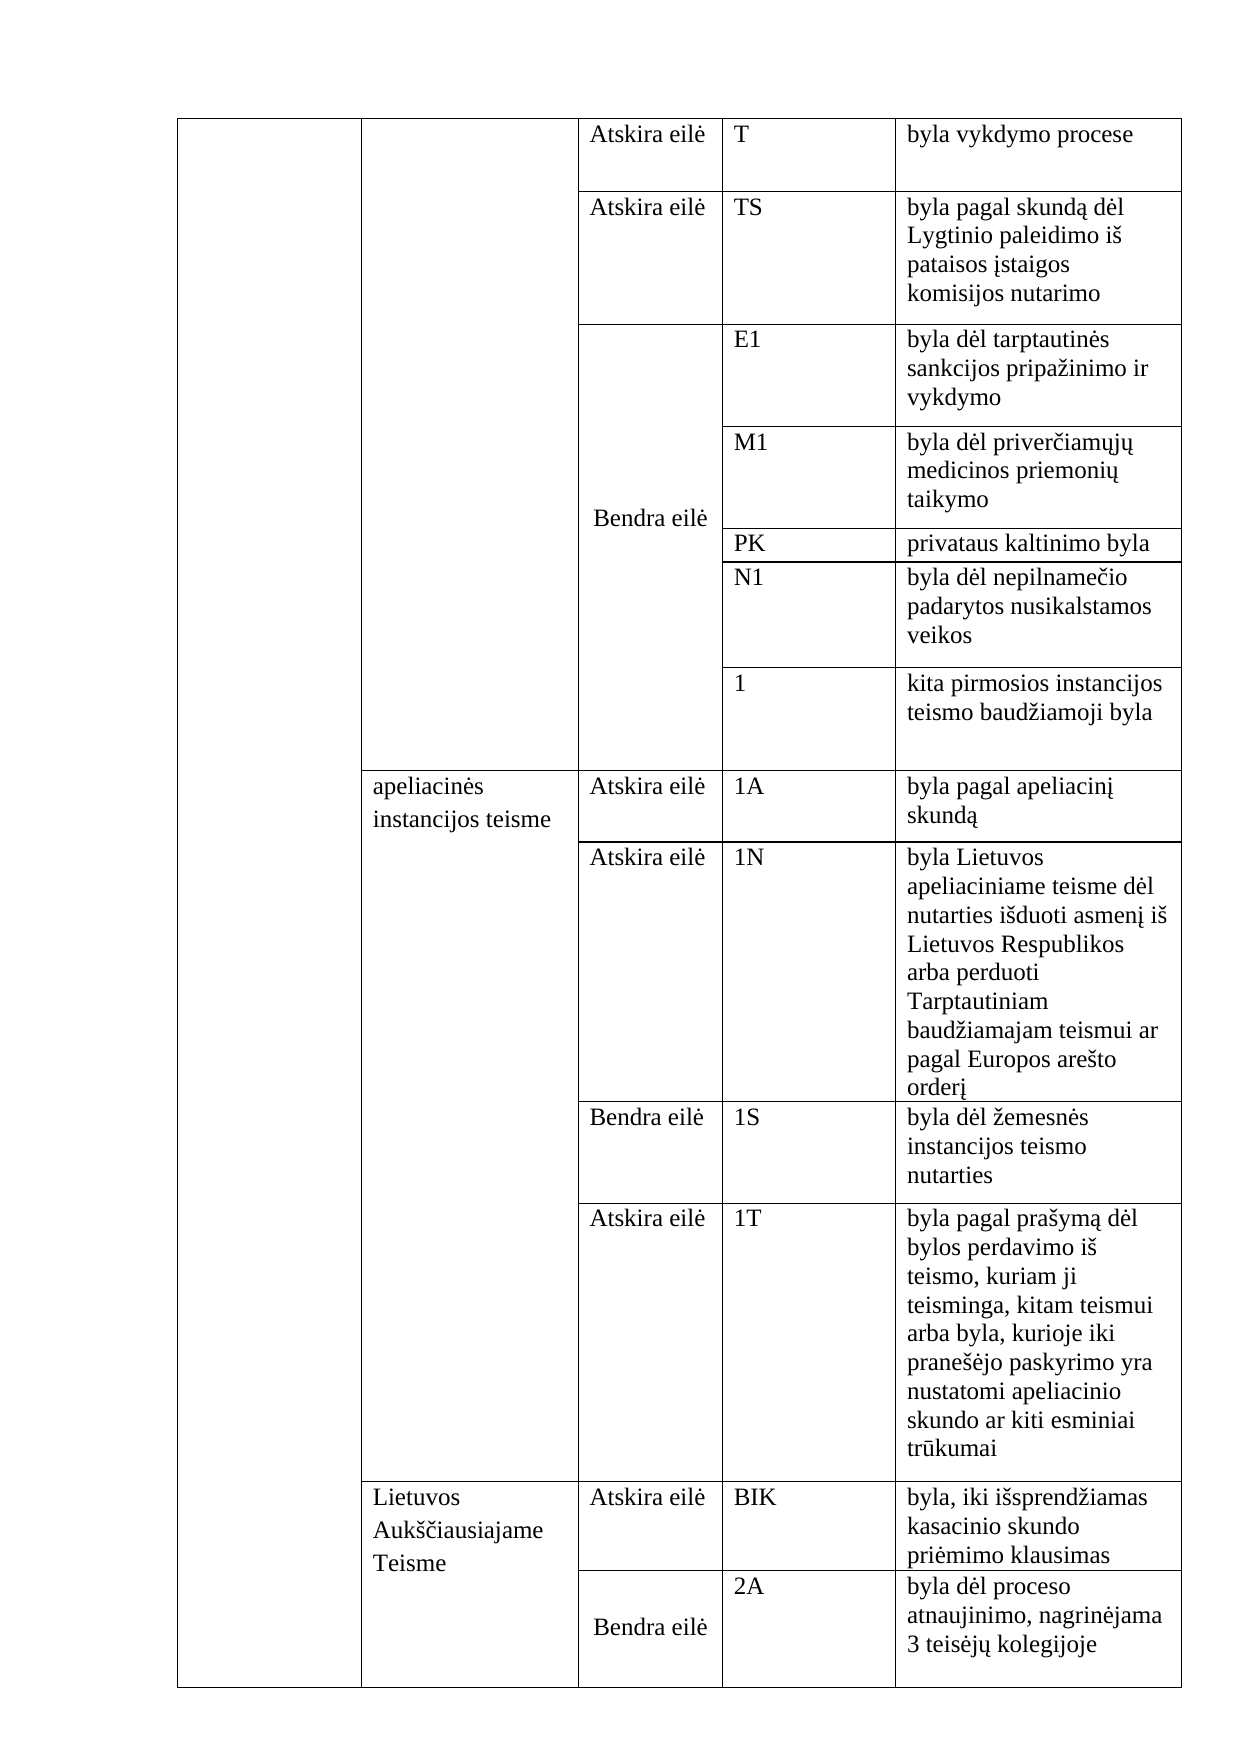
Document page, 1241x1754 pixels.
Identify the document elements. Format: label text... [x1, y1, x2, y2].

table_cell 2A [723, 1571, 895, 1687]
table_cell byla dėl tarptautinės sankcijos pripažinimo ir vykdymo [896, 325, 1181, 426]
table_cell Atskira eilė [579, 1482, 722, 1570]
table_cell Atskira eilė [579, 119, 722, 191]
table_cell 1A [723, 771, 895, 841]
table_cell [362, 119, 578, 770]
table_cell BIK [723, 1482, 895, 1570]
table_cell 1S [723, 1102, 895, 1202]
table_cell Atskira eilė [579, 192, 722, 323]
table_cell privataus kaltinimo byla [896, 529, 1181, 561]
table_cell Atskira eilė [579, 771, 722, 841]
table_cell byla pagal prašymą dėl bylos perdavimo iš teismo, kuriam ji teisminga, kitam teismui arba byla, kurioje iki pranešėjo paskyrimo yra nustatomi apeliacinio skundo ar kiti esminiai trūkumai [896, 1204, 1181, 1481]
table_cell Bendra eilė [579, 1571, 722, 1687]
table_cell byla dėl nepilnamečio padarytos nusikalstamos veikos [896, 563, 1181, 667]
table_cell kita pirmosios instancijos teismo baudžiamoji byla [896, 668, 1181, 770]
table_cell byla, iki išsprendžiamas kasacinio skundo priėmimo klausimas [896, 1482, 1181, 1570]
table_cell T [723, 119, 895, 191]
table_cell Atskira eilė [579, 843, 722, 1101]
table_cell 1 [723, 668, 895, 770]
table_cell PK [723, 529, 895, 561]
table_cell byla dėl žemesnės instancijos teismo nutarties [896, 1102, 1181, 1202]
table_cell Bendra eilė [579, 325, 722, 770]
table_cell byla dėl proceso atnaujinimo, nagrinėjama 3 teisėjų kolegijoje [896, 1571, 1181, 1687]
table_cell byla vykdymo procese [896, 119, 1181, 191]
table_cell TS [723, 192, 895, 323]
table_cell apeliacinės instancijos teisme [362, 771, 578, 1481]
table_cell 1T [723, 1204, 895, 1481]
table_cell M1 [723, 427, 895, 527]
table_cell byla Lietuvos apeliaciniame teisme dėl nutarties išduoti asmenį iš Lietuvos Respublikos arba perduoti Tarptautiniam baudžiamajam teismui ar pagal Europos arešto orderį [896, 843, 1181, 1101]
table_cell byla pagal apeliacinį skundą [896, 771, 1181, 841]
table_cell [178, 119, 361, 1687]
table_cell E1 [723, 325, 895, 426]
table_cell byla pagal skundą dėl Lygtinio paleidimo iš pataisos įstaigos komisijos nutarimo [896, 192, 1181, 323]
table_cell Bendra eilė [579, 1102, 722, 1202]
table_cell N1 [723, 563, 895, 667]
table_cell Lietuvos Aukščiausiajame Teisme [362, 1482, 578, 1687]
table_cell 1N [723, 843, 895, 1101]
table_cell byla dėl priverčiamųjų medicinos priemonių taikymo [896, 427, 1181, 527]
table_cell Atskira eilė [579, 1204, 722, 1481]
